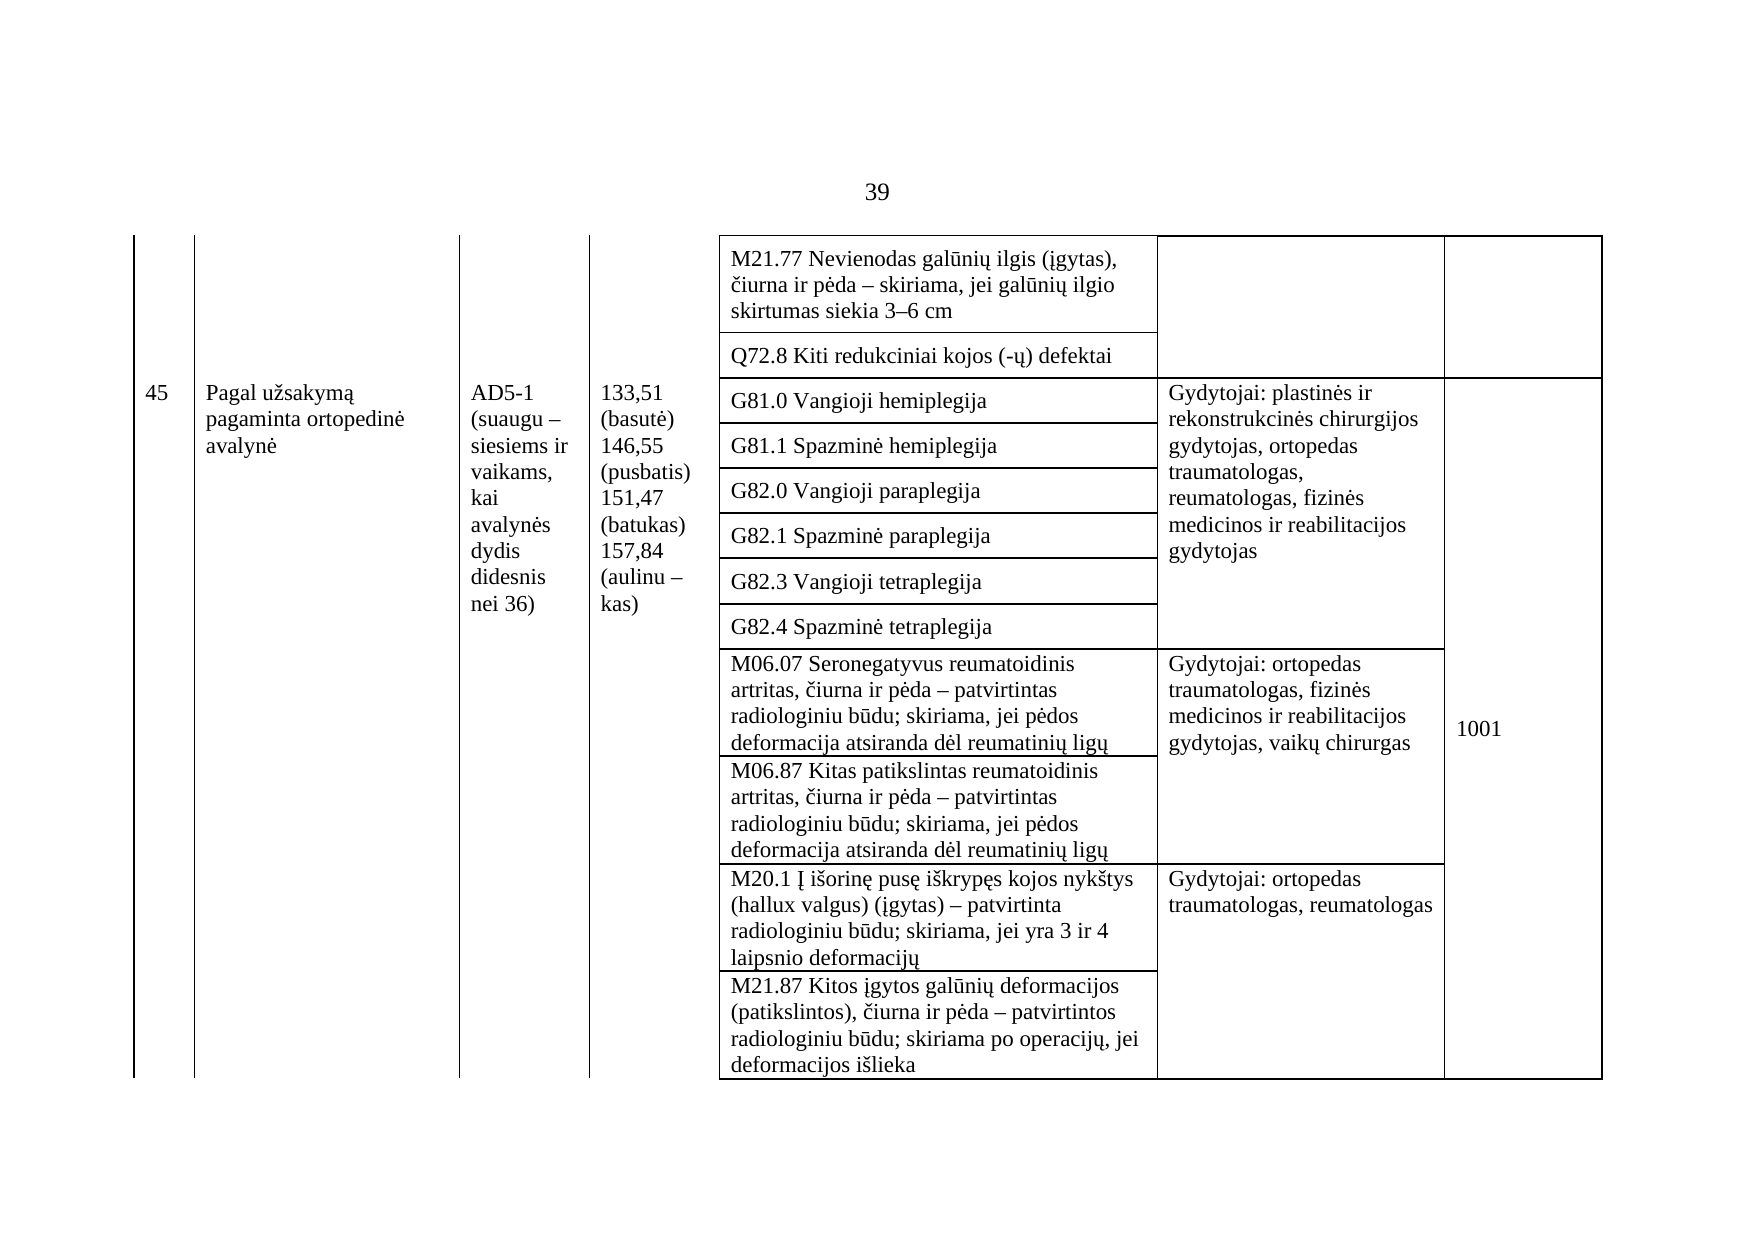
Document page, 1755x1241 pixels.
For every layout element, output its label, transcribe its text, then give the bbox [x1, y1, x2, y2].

table_cell M06.87 Kitas patikslintas reumatoidinis artritas, čiurna ir pėda – patvirtintas radiologiniu būdu; skiriama, jei pėdos deformacija atsiranda dėl reumatinių ligų [720, 757, 1157, 862]
table_cell [129, 332, 133, 377]
table_cell [1603, 422, 1621, 467]
table_cell [1603, 557, 1621, 602]
table_cell [590, 235, 719, 377]
table_cell [129, 970, 133, 1077]
table_cell [129, 422, 133, 467]
table_cell M21.87 Kitos įgytos galūnių deformacijos (patikslintos), čiurna ir pėda – patvirtintos radiologiniu būdu; skiriama po operacijų, jei deformacijos išlieka [720, 972, 1157, 1077]
table_cell [129, 235, 133, 332]
table_cell [129, 863, 133, 970]
table_cell [1603, 603, 1621, 647]
table_cell [1603, 755, 1621, 862]
table_cell G82.1 Spazminė paraplegija [720, 514, 1157, 557]
table_cell [460, 235, 589, 377]
table_cell G82.3 Vangioji tetraplegija [720, 559, 1157, 602]
table_cell [1158, 237, 1444, 377]
table_cell [129, 603, 133, 647]
table_cell [1603, 467, 1621, 512]
table_cell [1603, 332, 1621, 377]
table_cell Gydytojai: ortopedas traumatologas, reumatologas [1158, 865, 1444, 1077]
table_cell [129, 557, 133, 602]
table_cell [1445, 237, 1601, 377]
table_cell [1603, 970, 1621, 1077]
table_cell 1001 [1445, 379, 1601, 1077]
table_cell [1603, 377, 1621, 422]
table_cell 133,51 (basutė) 146,55 (pusbatis) 151,47 (batukas) 157,84 (aulinu –kas) [590, 377, 719, 1077]
table_cell G81.0 Vangioji hemiplegija [720, 379, 1157, 422]
table_cell Gydytojai: plastinės ir rekonstrukcinės chirurgijos gydytojas, ortopedas traumatologas, reumatologas, fizinės medicinos ir reabilitacijos gydytojas [1158, 379, 1444, 647]
table_cell [129, 648, 133, 755]
table_cell [1603, 648, 1621, 755]
table_cell M06.07 Seronegatyvus reumatoidinis artritas, čiurna ir pėda – patvirtintas radiologiniu būdu; skiriama, jei pėdos deformacija atsiranda dėl reumatinių ligų [720, 650, 1157, 755]
table_cell [1603, 863, 1621, 970]
table_cell G82.0 Vangioji paraplegija [720, 469, 1157, 512]
table_cell [195, 235, 459, 377]
table_cell M21.77 Nevienodas galūnių ilgis (įgytas), čiurna ir pėda – skiriama, jei galūnių ilgio skirtumas siekia 3–6 cm [720, 236, 1157, 332]
table_cell [1603, 235, 1621, 332]
table_cell [129, 377, 133, 422]
table_cell [129, 467, 133, 512]
table_cell [129, 512, 133, 557]
table_cell G81.1 Spazminė hemiplegija [720, 424, 1157, 467]
table_cell G82.4 Spazminė tetraplegija [720, 605, 1157, 647]
table_cell [1603, 512, 1621, 557]
table_cell M20.1 Į išorinę pusę iškrypęs kojos nykštys (hallux valgus) (įgytas) – patvirtinta radiologiniu būdu; skiriama, jei yra 3 ir 4 laipsnio deformacijų [720, 865, 1157, 970]
table_cell Gydytojai: ortopedas traumatologas, fizinės medicinos ir reabilitacijos gydytojas, vaikų chirurgas [1158, 650, 1444, 862]
table_cell 45 [135, 377, 194, 1077]
table_cell [135, 235, 194, 377]
table_cell AD5-1 (suaugu –siesiems ir vaikams, kai avalynės dydis didesnis nei 36) [460, 377, 589, 1077]
table_cell [129, 755, 133, 862]
table_cell Pagal užsakymą pagaminta ortopedinė avalynė [195, 377, 459, 1077]
table_cell Q72.8 Kiti redukciniai kojos (-ų) defektai [720, 333, 1157, 377]
